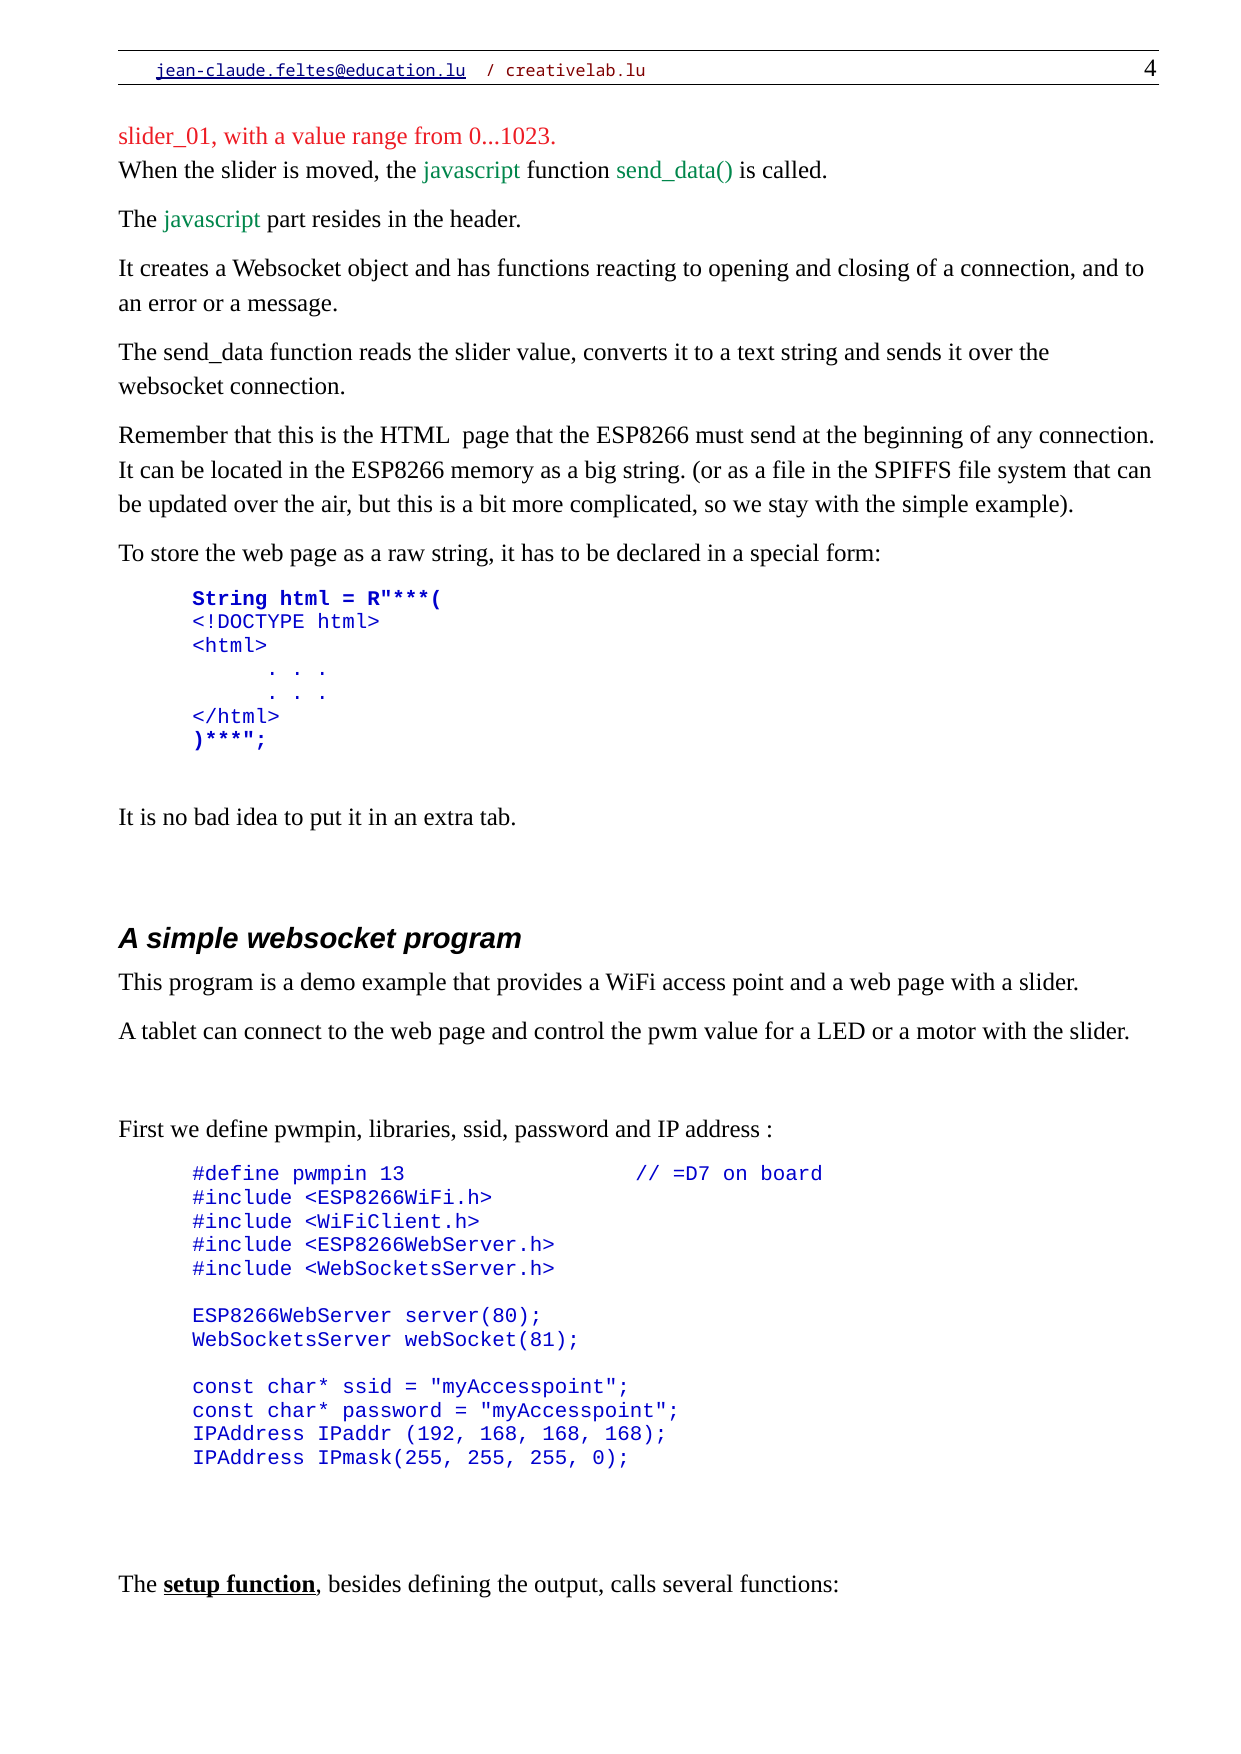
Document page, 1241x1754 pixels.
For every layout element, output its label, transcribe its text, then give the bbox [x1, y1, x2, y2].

text It is no bad idea to put it in an extra tab. [118, 802, 1159, 831]
text To store the web page as a raw string, it has to be declared in a special form: [118, 538, 1159, 567]
text This program is a demo example that provides a WiFi access point and a web page with a slider. [118, 967, 1159, 996]
list . . . [192, 658, 1159, 682]
list #include <ESP8266WiFi.h> [192, 1187, 1159, 1211]
subtitle A simple websocket program [118, 921, 1159, 954]
text It creates a Websocket object and has functions reacting to opening and closing of a connection, and to an error or a message. [118, 253, 1159, 317]
text First we define pwmpin, libraries, ssid, password and IP address : [118, 1114, 1159, 1143]
text The javascript part resides in the header. [118, 204, 1159, 233]
list const char* ssid = "myAccesspoint"; [192, 1376, 1159, 1400]
text slider_01, with a value range from 0...1023. When the slider is moved, the javascript function send_data() is called. [118, 121, 1159, 184]
list <!DOCTYPE html> [192, 611, 1159, 635]
list #include <WebSocketsServer.h> [192, 1258, 1159, 1282]
list IPAddress IPmask(255, 255, 255, 0); [192, 1447, 1159, 1471]
text A tablet can connect to the web page and control the pwm value for a LED or a motor with the slider. [118, 1016, 1159, 1045]
list #include <WiFiClient.h> [192, 1211, 1159, 1234]
text The setup function, besides defining the output, calls several functions: [118, 1569, 1159, 1598]
list String html = R"***( [192, 587, 1159, 611]
list WebSocketsServer webSocket(81); [192, 1329, 1159, 1352]
list . . . [192, 682, 1159, 706]
list ESP8266WebServer server(80); [192, 1305, 1159, 1329]
list <html> [192, 635, 1159, 658]
list #include <ESP8266WebServer.h> [192, 1234, 1159, 1258]
text Remember that this is the HTML page that the ESP8266 must send at the beginning of any connection. It can be located in the ESP8266 memory as a big string. (or as a file in the SPIFFS file system that can be updated over the air, but this is a bit more complicated, so we stay with the simple example). [118, 420, 1159, 518]
list const char* password = "myAccesspoint"; [192, 1400, 1159, 1423]
list </html> [192, 706, 1159, 729]
list )***"; [192, 729, 1159, 753]
list IPAddress IPaddr (192, 168, 168, 168); [192, 1423, 1159, 1447]
text The send_data function reads the slider value, converts it to a text string and sends it over the websocket connection. [118, 337, 1159, 400]
list #define pwmpin 13 // =D7 on board [192, 1163, 1159, 1187]
